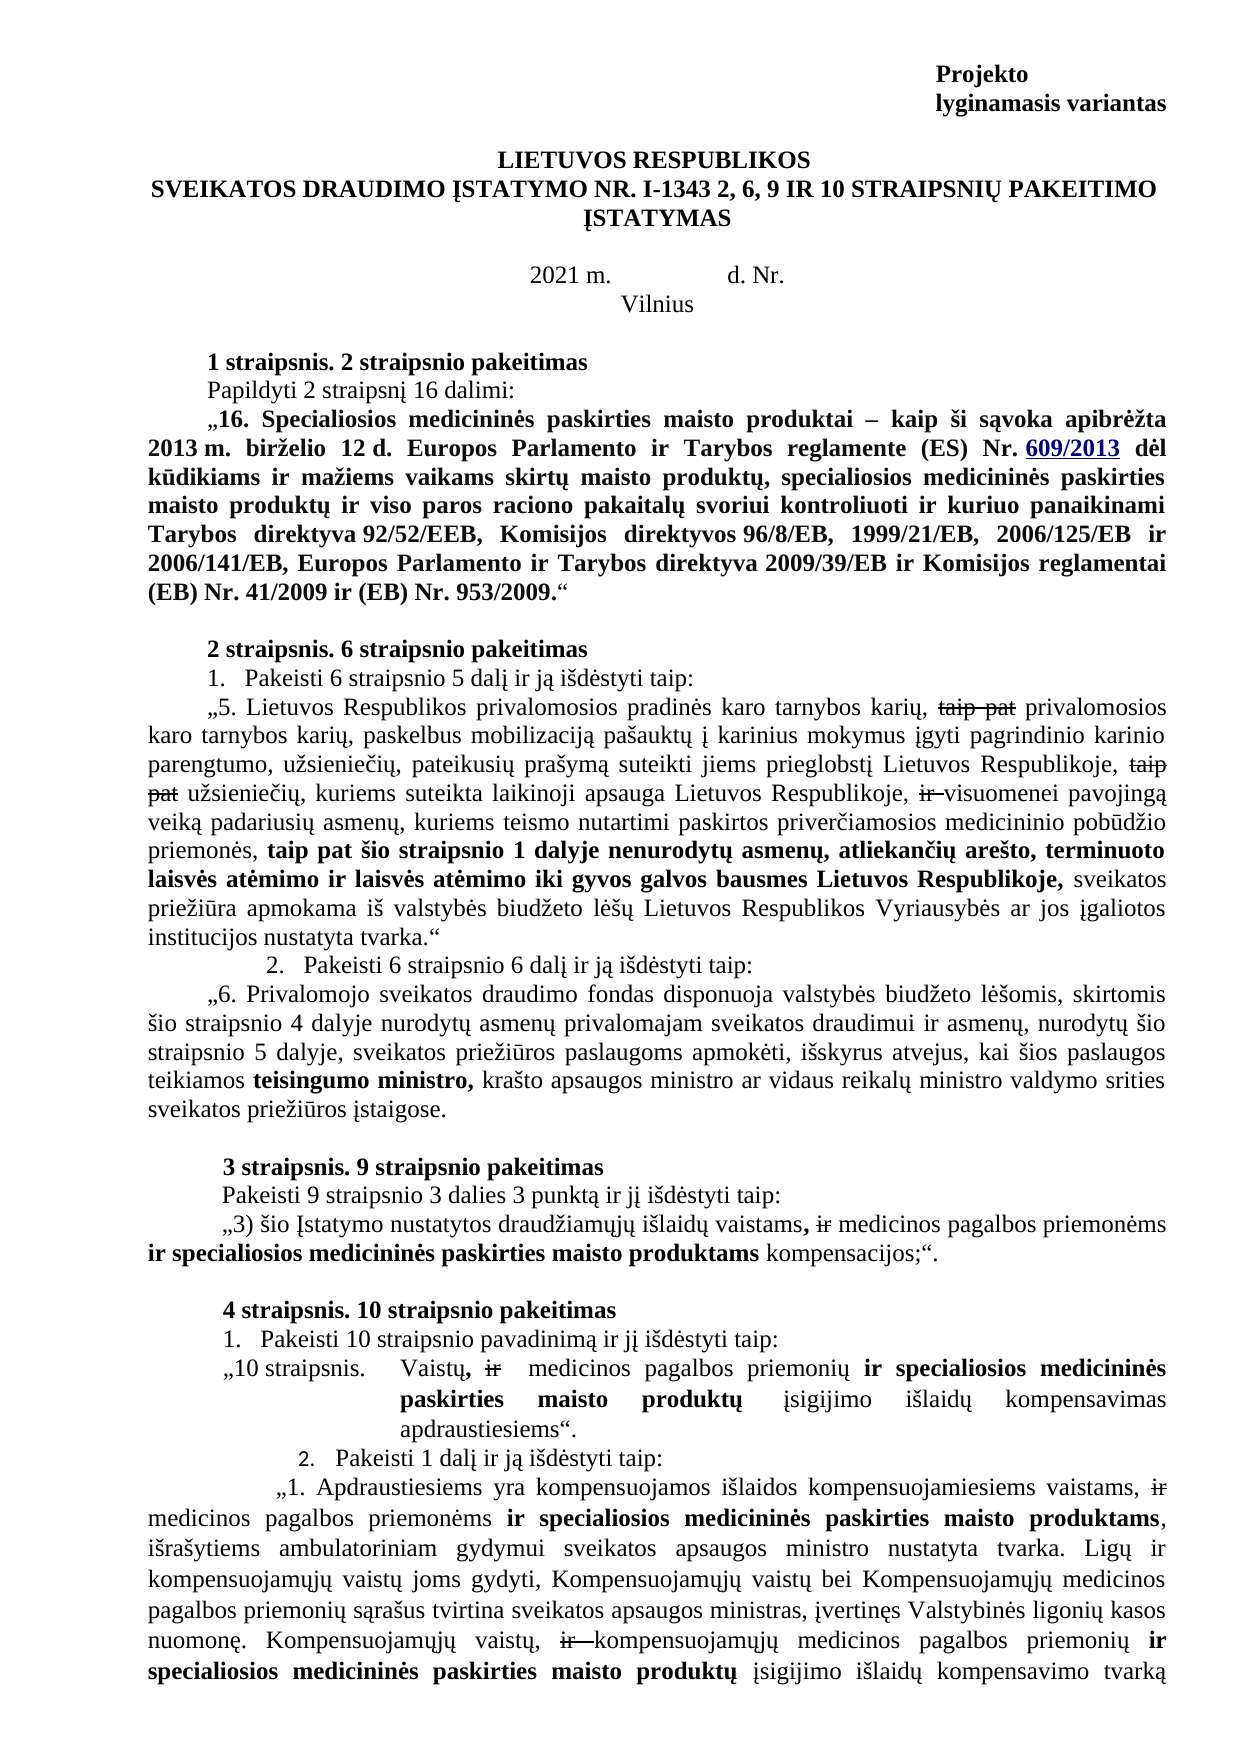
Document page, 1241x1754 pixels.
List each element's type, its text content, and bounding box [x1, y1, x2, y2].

text Vilnius [148, 289, 1167, 318]
text 1 straipsnis. 2 straipsnio pakeitimas [148, 347, 1167, 375]
text „10 straipsnis. Vaistų, ir medicinos pagalbos priemonių ir specialiosios medicininės paskirties maisto produktų įsigijimo išlaidų kompensavimas apdraustiesiems“. [223, 1353, 1167, 1443]
text „3) šio Įstatymo nustatytos draudžiamųjų išlaidų vaistams, ir medicinos pagalbos priemonėms ir specialiosios medicininės paskirties maisto produktams kompensacijos;“. [148, 1209, 1167, 1267]
text lyginamasis variantas [148, 88, 1167, 117]
text Projekto [148, 59, 1167, 88]
text „1. Apdraustiesiems yra kompensuojamos išlaidos kompensuojamiesiems vaistams, ir medicinos pagalbos priemonėms ir specialiosios medicininės paskirties maisto produktams, išrašytiems ambulatoriniam gydymui sveikatos apsaugos ministro nustatyta tvarka. Ligų ir kompensuojamųjų vaistų joms gydyti, Kompensuojamųjų vaistų bei Kompensuojamųjų medicinos pagalbos priemonių sąrašus tvirtina sveikatos apsaugos ministras, įvertinęs Valstybinės ligonių kasos nuomonę. Kompensuojamųjų vaistų, ir kompensuojamųjų medicinos pagalbos priemonių ir specialiosios medicininės paskirties maisto produktų įsigijimo išlaidų kompensavimo tvarką [148, 1472, 1167, 1685]
list Pakeisti 6 straipsnio 6 dalį ir ją išdėstyti taip: [207, 950, 1167, 979]
text „5. Lietuvos Respublikos privalomosios pradinės karo tarnybos karių, taip pat privalomosios karo tarnybos karių, paskelbus mobilizaciją pašauktų į karinius mokymus įgyti pagrindinio karinio parengtumo, užsieniečių, pateikusių prašymą suteikti jiems prieglobstį Lietuvos Respublikoje, taip pat užsieniečių, kuriems suteikta laikinoji apsauga Lietuvos Respublikoje, ir visuomenei pavojingą veiką padariusių asmenų, kuriems teismo nutartimi paskirtos priverčiamosios medicininio pobūdžio priemonės, taip pat šio straipsnio 1 dalyje nenurodytų asmenų, atliekančių arešto, terminuoto laisvės atėmimo ir laisvės atėmimo iki gyvos galvos bausmes Lietuvos Respublikoje, sveikatos priežiūra apmokama iš valstybės biudžeto lėšų Lietuvos Respublikos Vyriausybės ar jos įgaliotos institucijos nustatyta tvarka.“ [148, 692, 1167, 950]
text 3 straipsnis. 9 straipsnio pakeitimas [223, 1152, 1167, 1180]
list Pakeisti 10 straipsnio pavadinimą ir jį išdėstyti taip: [223, 1324, 1167, 1353]
text 2021 m. d. Nr. [148, 260, 1167, 289]
text Pakeisti 9 straipsnio 3 dalies 3 punktą ir jį išdėstyti taip: [148, 1180, 1167, 1209]
text SVEIKATOS DRAUDIMO ĮSTATYMO NR. I-1343 2, 6, 9 IR 10 STRAIPSNIŲ PAKEITIMO ĮSTATYMAS [148, 174, 1167, 232]
list Pakeisti 1 dalį ir ją išdėstyti taip: [298, 1443, 1167, 1472]
list Pakeisti 6 straipsnio 5 dalį ir ją išdėstyti taip: [207, 663, 1167, 692]
text 4 straipsnis. 10 straipsnio pakeitimas [223, 1295, 1167, 1324]
text „6. Privalomojo sveikatos draudimo fondas disponuoja valstybės biudžeto lėšomis, skirtomis šio straipsnio 4 dalyje nurodytų asmenų privalomajam sveikatos draudimui ir asmenų, nurodytų šio straipsnio 5 dalyje, sveikatos priežiūros paslaugoms apmokėti, išskyrus atvejus, kai šios paslaugos teikiamos teisingumo ministro, krašto apsaugos ministro ar vidaus reikalų ministro valdymo srities sveikatos priežiūros įstaigose. [148, 979, 1167, 1123]
text 2 straipsnis. 6 straipsnio pakeitimas [148, 634, 1167, 663]
text „16. Specialiosios medicininės paskirties maisto produktai – kaip ši sąvoka apibrėžta 2013 m. birželio 12 d. Europos Parlamento ir Tarybos reglamente (ES) Nr. 609/2013 dėl kūdikiams ir mažiems vaikams skirtų maisto produktų, specialiosios medicininės paskirties maisto produktų ir viso paros raciono pakaitalų svoriui kontroliuoti ir kuriuo panaikinami Tarybos direktyva 92/52/EEB, Komisijos direktyvos 96/8/EB, 1999/21/EB, 2006/125/EB ir 2006/141/EB, Europos Parlamento ir Tarybos direktyva 2009/39/EB ir Komisijos reglamentai (EB) Nr. 41/2009 ir (EB) Nr. 953/2009.“ [148, 404, 1167, 605]
text LIETUVOS RESPUBLIKOS [148, 145, 1167, 174]
text Papildyti 2 straipsnį 16 dalimi: [148, 375, 1167, 404]
